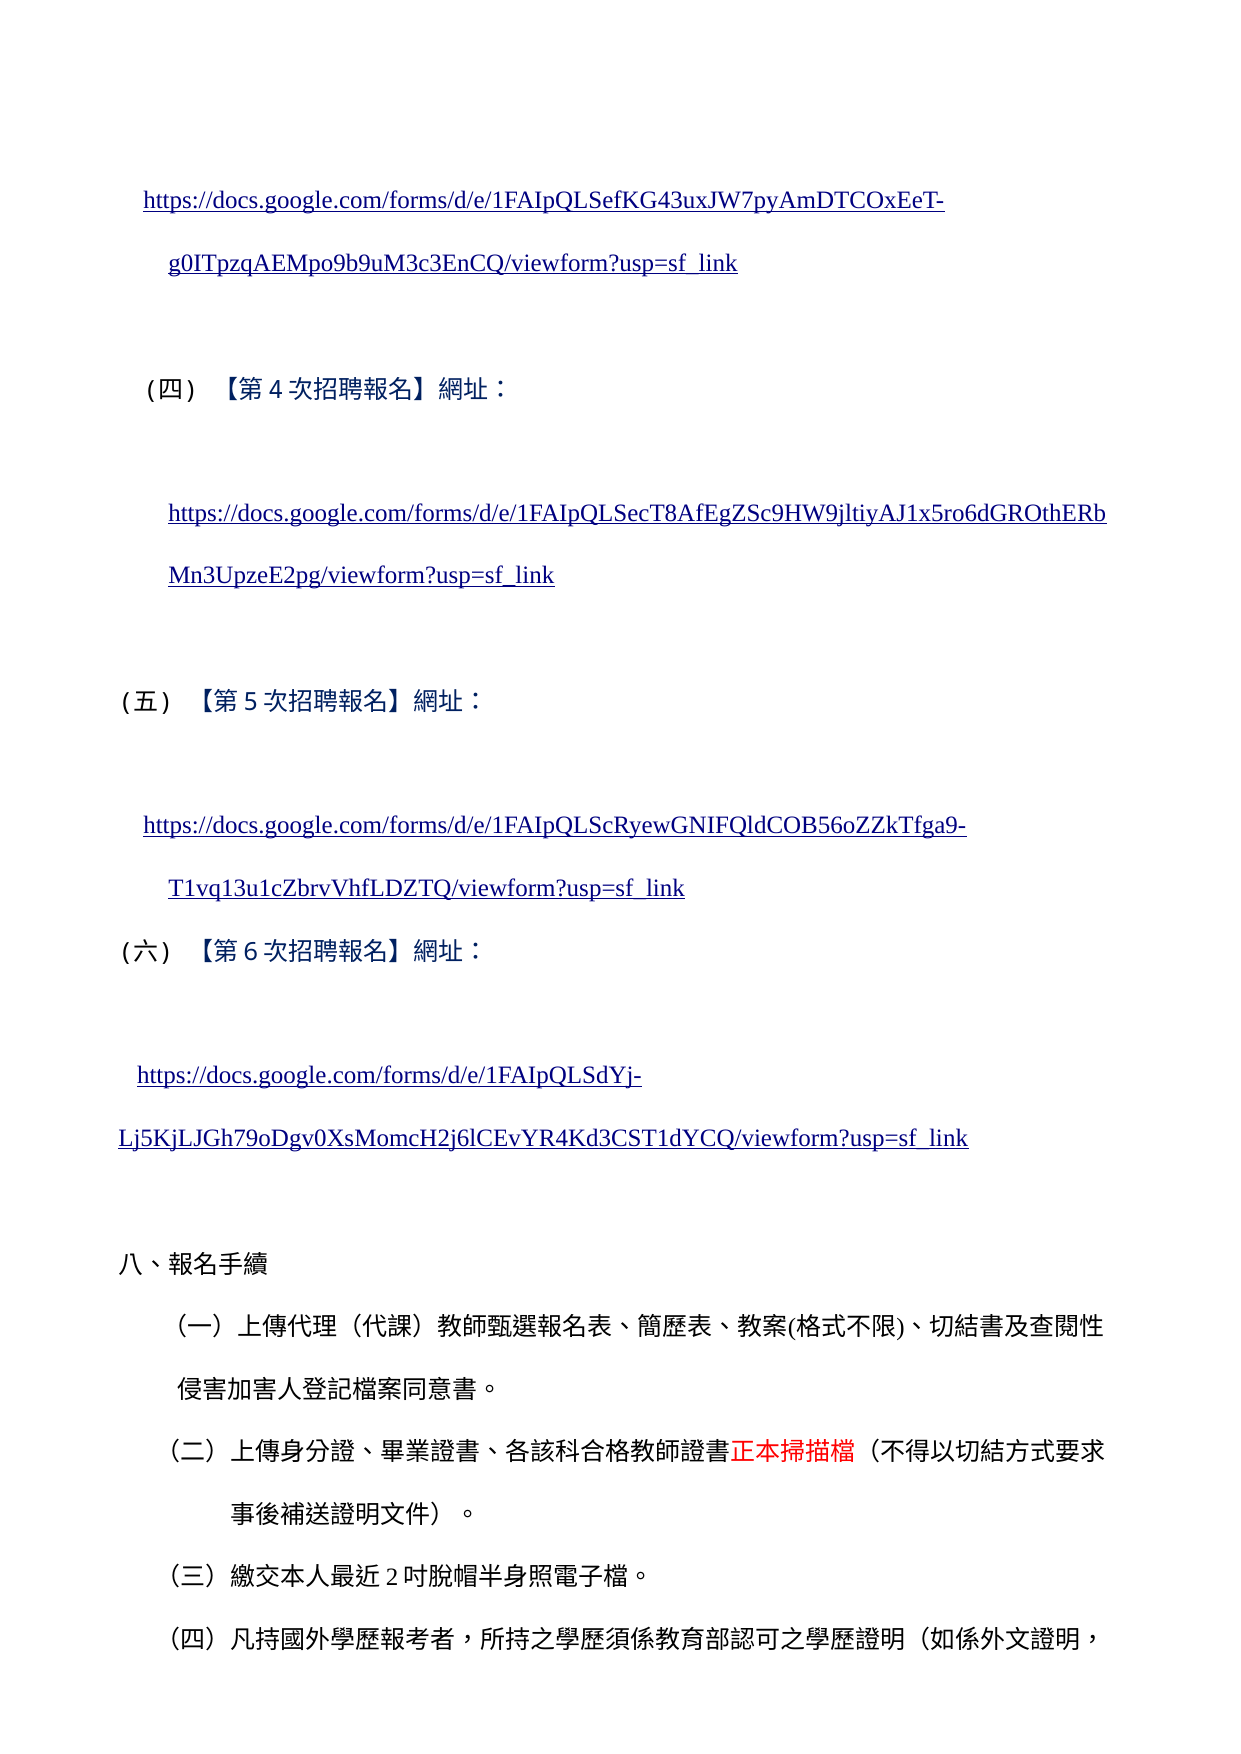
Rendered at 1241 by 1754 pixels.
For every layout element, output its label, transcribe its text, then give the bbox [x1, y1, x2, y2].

text （一）上傳代理（代課）教師甄選報名表、簡歷表、教案(格式不限)、切結書及查閱性侵害加害人登記檔案同意書。 [163, 1283, 1122, 1408]
text （四）凡持國外學歷報考者，所持之學歷須係教育部認可之學歷證明（如係外文證明， [156, 1596, 1122, 1658]
text 八、報名手續 [118, 1221, 1122, 1283]
text https://docs.google.com/forms/d/e/1FAIpQLScRyewGNIFQldCOB56oZZkTfga9-T1vq13u1cZbrvVhfLDZTQ/viewform?usp=sf_link [118, 783, 1122, 908]
text https://docs.google.com/forms/d/e/1FAIpQLSefKG43uxJW7pyAmDTCOxEeT-g0ITpzqAEMpo9b9uM3c3EnCQ/viewform?usp=sf_link [118, 158, 1122, 283]
text (五) 【第5次招聘報名】網址： [118, 658, 1122, 721]
text (六) 【第6次招聘報名】網址： [118, 908, 1122, 971]
text （三）繳交本人最近2吋脫帽半身照電子檔。 [156, 1533, 1122, 1596]
text （二）上傳身分證、畢業證書、各該科合格教師證書正本掃描檔（不得以切結方式要求事後補送證明文件）。 [156, 1408, 1122, 1533]
text (四) 【第4次招聘報名】網址： [118, 346, 1122, 408]
text https://docs.google.com/forms/d/e/1FAIpQLSecT8AfEgZSc9HW9jltiyAJ1x5ro6dGROthERbMn3UpzeE2pg/viewform?usp=sf_link [118, 408, 1122, 596]
text https://docs.google.com/forms/d/e/1FAIpQLSdYj-Lj5KjLJGh79oDgv0XsMomcH2j6lCEvYR4Kd3CST1dYCQ/viewform?usp=sf_link [118, 1033, 1122, 1158]
